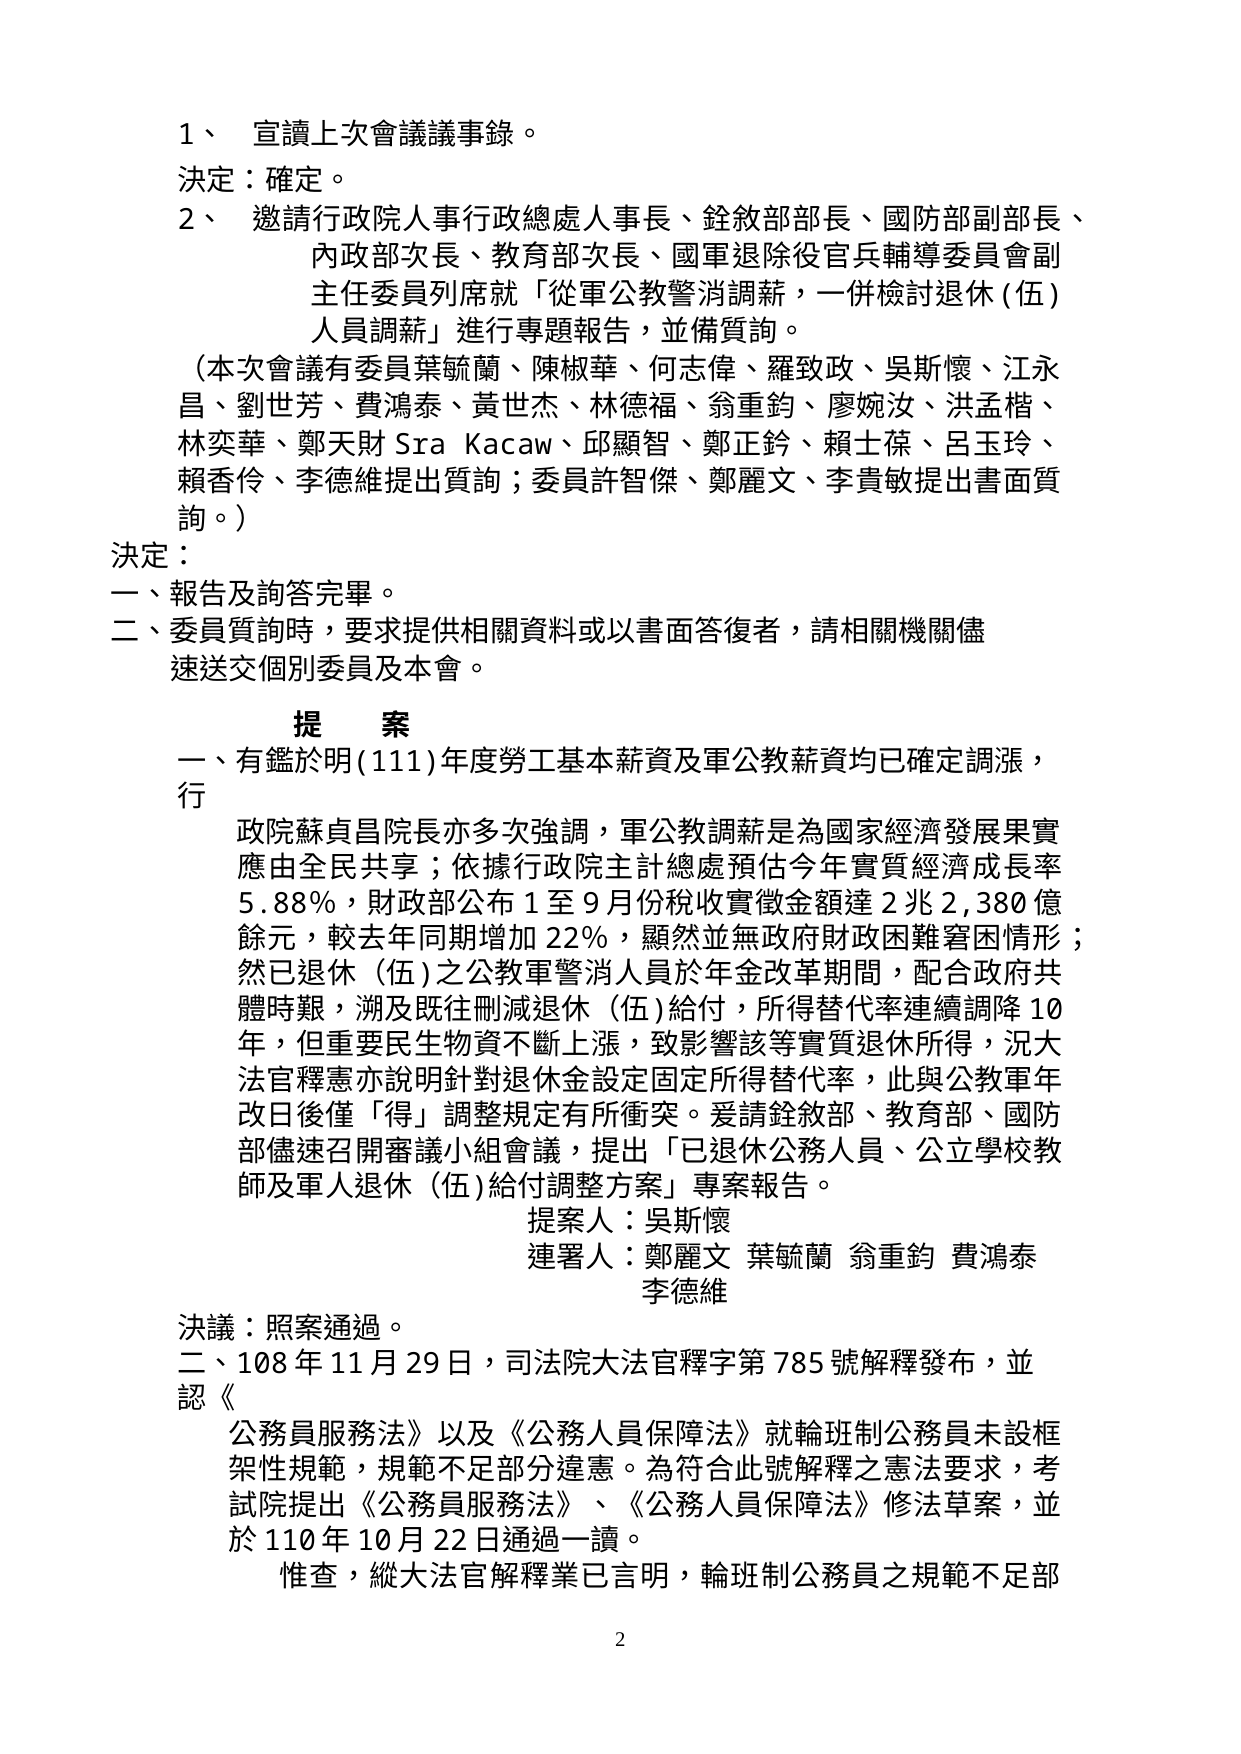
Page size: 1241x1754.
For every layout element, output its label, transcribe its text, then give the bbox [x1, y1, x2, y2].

text （本次會議有委員葉毓蘭、陳椒華、何志偉、羅致政、吳斯懷、江永昌、劉世芳、費鴻泰、黃世杰、林德福、翁重鈞、廖婉汝、洪孟楷、林奕華、鄭天財Sra Kacaw、邱顯智、鄭正鈐、賴士葆、呂玉玲、賴香伶、李德維提出質詢；委員許智傑、鄭麗文、李貴敏提出書面質詢。） [177, 349, 1063, 537]
text 政院蘇貞昌院長亦多次強調，軍公教調薪是為國家經濟發展果實應由全民共享；依據行政院主計總處預估今年實質經濟成長率5.88％，財政部公布1至9月份稅收實徵金額達2兆2,380億餘元，較去年同期增加22％，顯然並無政府財政困難窘困情形；然已退休（伍)之公教軍警消人員於年金改革期間，配合政府共體時艱，溯及既往刪減退休（伍)給付，所得替代率連續調降10年，但重要民生物資不斷上漲，致影響該等實質退休所得，況大法官釋憲亦說明針對退休金設定固定所得替代率，此與公教軍年改日後僅「得」調整規定有所衝突。爰請銓敘部、教育部、國防部儘速召開審議小組會議，提出「已退休公務人員、公立學校教師及軍人退休（伍)給付調整方案」專案報告。 [236, 814, 1063, 1203]
list 宣讀上次會議議事錄。 [177, 108, 1063, 153]
text 二、委員質詢時，要求提供相關資料或以書面答復者，請相關機關儘 [111, 612, 1063, 649]
text 一、報告及詢答完畢。 [111, 574, 1063, 612]
text 速送交個別委員及本會。 [170, 649, 1063, 687]
list 邀請行政院人事行政總處人事長、銓敘部部長、國防部副部長、內政部次長、教育部次長、國軍退除役官兵輔導委員會副主任委員列席就「從軍公教警消調薪，一併檢討退休(伍)人員調薪」進行專題報告，並備質詢。 [177, 199, 1063, 349]
text 決議：照案通過。 [177, 1310, 1063, 1345]
text 惟查，縱大法官解釋業已言明，輪班制公務員之規範不足部 [225, 1558, 1063, 1593]
text 李德維 [641, 1274, 1063, 1310]
text 決定：確定。 [177, 153, 1063, 199]
text 提案人：吳斯懷 [527, 1203, 1063, 1239]
text 決定： [111, 537, 1063, 574]
text 提 案 [177, 706, 1063, 743]
text 一、有鑑於明(111)年度勞工基本薪資及軍公教薪資均已確定調漲，行 [177, 743, 1063, 814]
text 公務員服務法》以及《公務人員保障法》就輪班制公務員未設框架性規範，規範不足部分違憲。為符合此號解釋之憲法要求，考試院提出《公務員服務法》、《公務人員保障法》修法草案，並於110年10月22日通過一讀。 [228, 1416, 1063, 1558]
text 連署人：鄭麗文 葉毓蘭 翁重鈞 費鴻泰 [527, 1239, 1063, 1274]
text 二、108年11月29日，司法院大法官釋字第785號解釋發布，並認《 [177, 1345, 1063, 1416]
